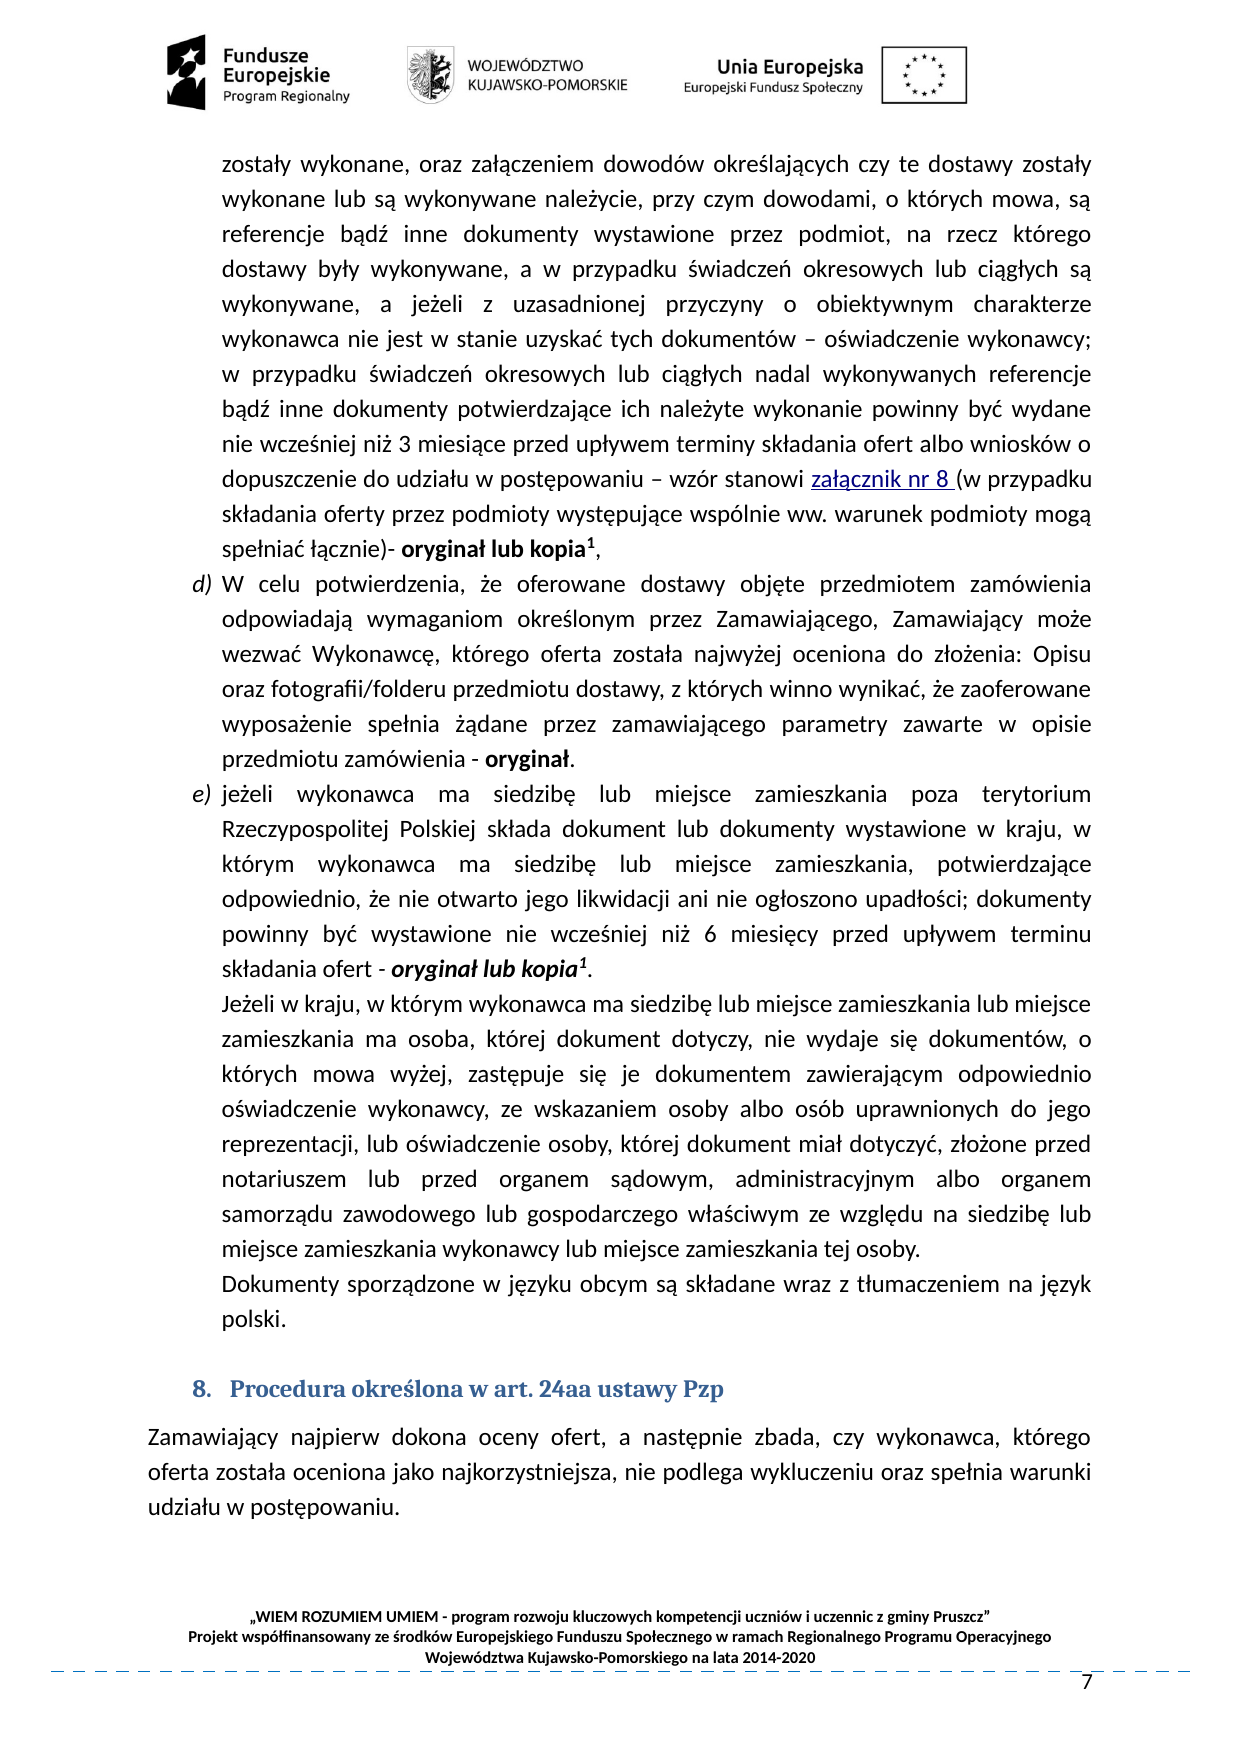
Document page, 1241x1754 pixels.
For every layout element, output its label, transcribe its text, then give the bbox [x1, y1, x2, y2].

text Jeżeli w kraju, w którym wykonawca ma siedzibę lub miejsce zamieszkania lub miejsce zamieszkania ma osoba, której dokument dotyczy, nie wydaje się dokumentów, o których mowa wyżej, zastępuje się je dokumentem zawierającym odpowiednio oświadczenie wykonawcy, ze wskazaniem osoby albo osób uprawnionych do jego reprezentacji, lub oświadczenie osoby, której dokument miał dotyczyć, złożone przed notariuszem lub przed organem sądowym, administracyjnym albo organem samorządu zawodowego lub gospodarczego właściwym ze względu na siedzibę lub miejsce zamieszkania wykonawcy lub miejsce zamieszkania tej osoby. [221, 1228, 1092, 1263]
text Zamawiający najpierw dokona oceny ofert, a następnie zbada, czy wykonawca, którego oferta została oceniona jako najkorzystniejsza, nie podlega wykluczeniu oraz spełnia warunki udziału w postępowaniu. [148, 1451, 1092, 1456]
list zostały wykonane, oraz załączeniem dowodów określających czy te dostawy zostały wykonane lub są wykonywane należycie, przy czym dowodami, o których mowa, są referencje bądź inne dokumenty wystawione przez podmiot, na rzecz którego dostawy były wykonywane, a w przypadku świadczeń okresowych lub ciągłych są wykonywane, a jeżeli z uzasadnionej przyczyny o obiektywnym charakterze wykonawca nie jest w stanie uzyskać tych dokumentów – oświadczenie wykonawcy; w przypadku świadczeń okresowych lub ciągłych nadal wykonywanych referencje bądź inne dokumenty potwierdzające ich należyte wykonanie powinny być wydane nie wcześniej niż 3 miesiące przed upływem terminy składania ofert albo wniosków o dopuszczenie do udziału w postępowaniu – wzór stanowi załącznik nr 8 (w przypadku składania oferty przez podmioty występujące wspólnie ww. warunek podmioty mogą spełniać łącznie)- oryginał lub kopia1, [192, 148, 1092, 563]
text Dokumenty sporządzone w języku obcym są składane wraz z tłumaczeniem na język polski. [221, 1298, 1092, 1333]
list W celu potwierdzenia, że oferowane dostawy objęte przedmiotem zamówienia odpowiadają wymaganiom określonym przez Zamawiającego, Zamawiający może wezwać Wykonawcę, którego oferta została najwyżej oceniona do złożenia: Opisu oraz fotografii/folderu przedmiotu dostawy, z których winno wynikać, że zaoferowane wyposażenie spełnia żądane przez zamawiającego parametry zawarte w opisie przedmiotu zamówienia - oryginał. [192, 568, 1092, 773]
picture [148, 14, 986, 129]
text Zamawiający najpierw dokona oceny ofert, a następnie zbada, czy wykonawca, którego oferta została oceniona jako najkorzystniejsza, nie podlega wykluczeniu oraz spełnia warunki udziału w postępowaniu. [148, 1486, 1092, 1521]
list jeżeli wykonawca ma siedzibę lub miejsce zamieszkania poza terytorium Rzeczypospolitej Polskiej składa dokument lub dokumenty wystawione w kraju, w którym wykonawca ma siedzibę lub miejsce zamieszkania, potwierdzające odpowiednio, że nie otwarto jego likwidacji ani nie ogłoszono upadłości; dokumenty powinny być wystawione nie wcześniej niż 6 miesięcy przed upływem terminu składania ofert - oryginał lub kopia1. [192, 778, 1092, 983]
subtitle Procedura określona w art. 24aa ustawy Pzp [724, 1375, 1092, 1404]
